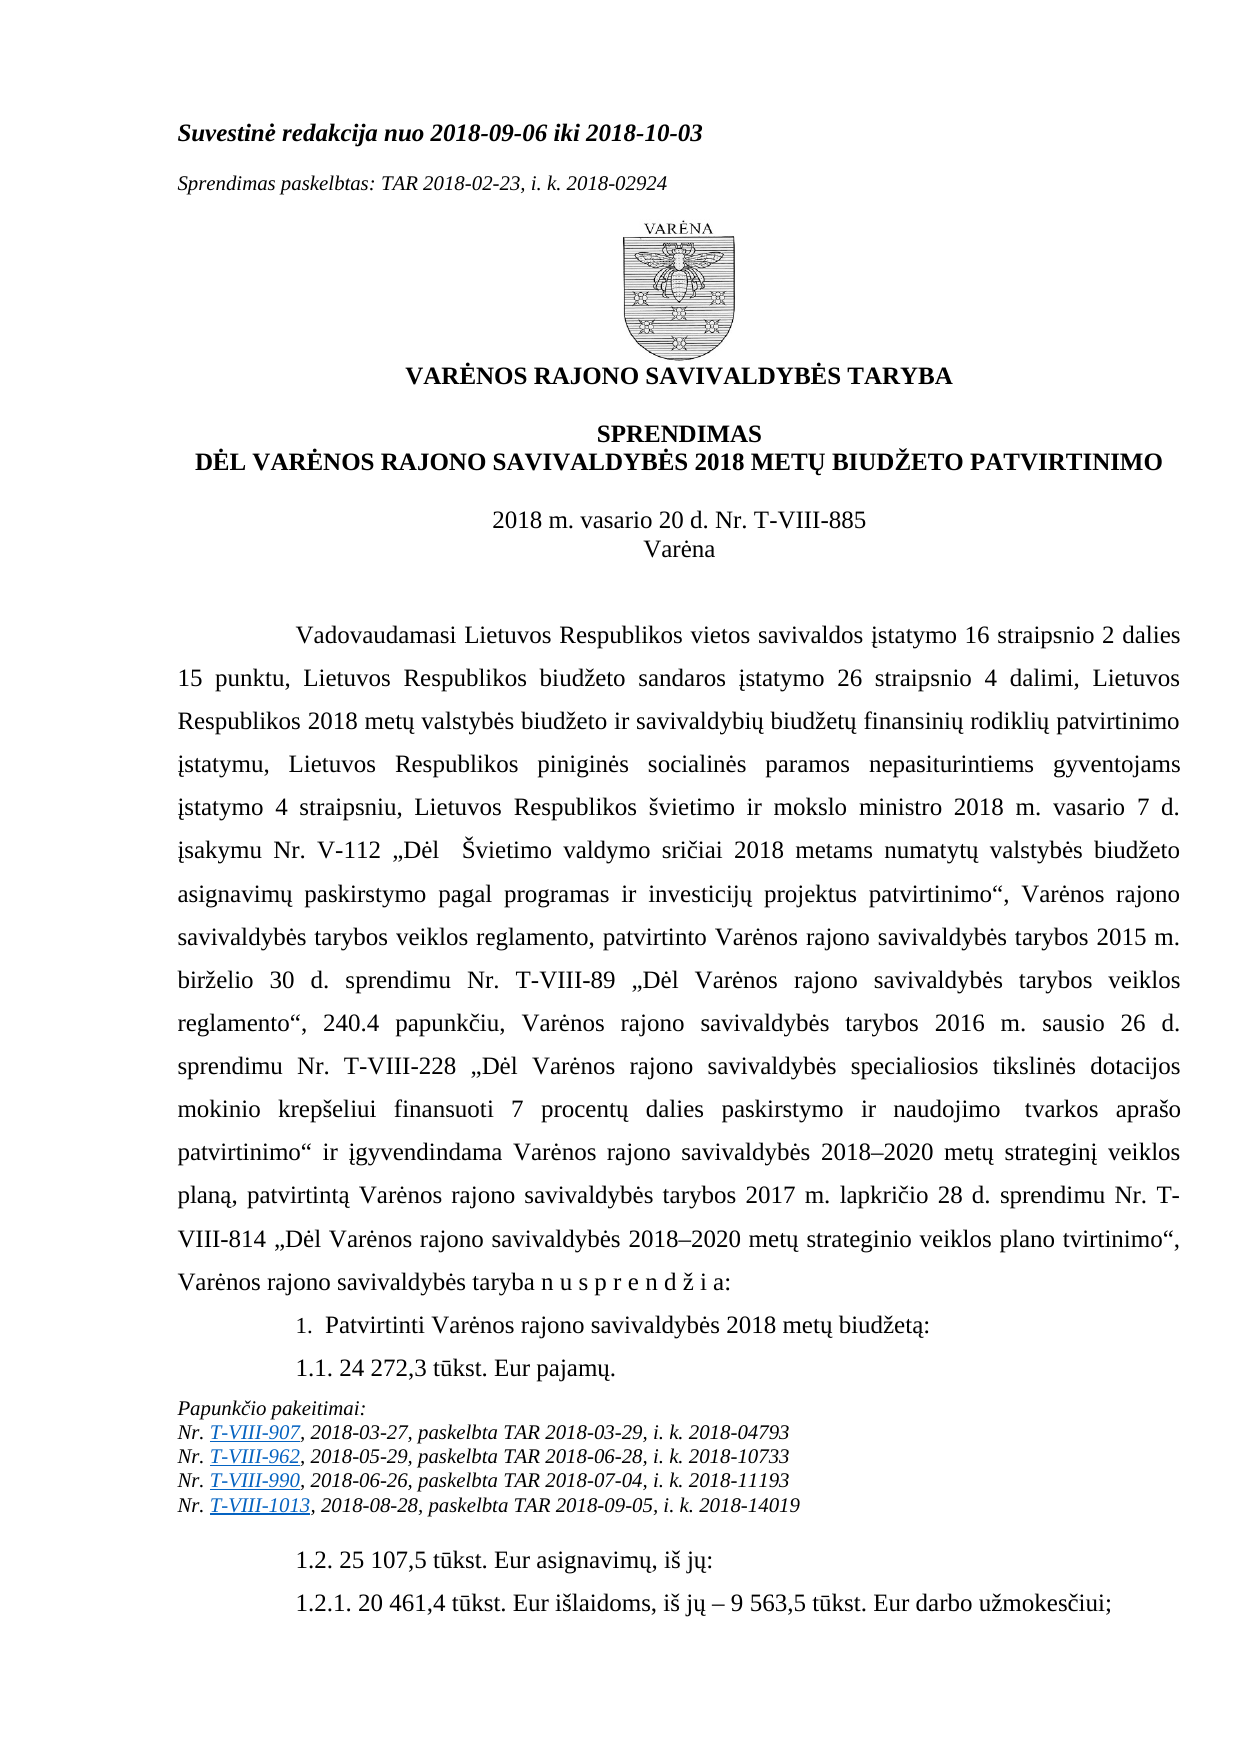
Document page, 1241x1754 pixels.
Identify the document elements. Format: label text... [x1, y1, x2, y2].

text 1.2. 25 107,5 tūkst. Eur asignavimų, iš jų: [295, 1545, 1181, 1574]
text 2018 m. vasario 20 d. Nr. T-VIII-885 [177, 505, 1181, 534]
text 1.2.1. 20 461,4 tūkst. Eur išlaidoms, iš jų – 9 563,5 tūkst. Eur darbo užmokesčiui; [177, 1588, 1181, 1617]
text Suvestinė redakcija nuo 2018-09-06 iki 2018-10-03 [177, 118, 1181, 147]
text VARĖNOS RAJONO SAVIVALDYBĖS TARYBA [177, 361, 1181, 390]
text Nr. T-VIII-907, 2018-03-27, paskelbta TAR 2018-03-29, i. k. 2018-04793 [177, 1420, 1181, 1444]
text Varėna [177, 534, 1181, 562]
text 1.1. 24 272,3 tūkst. Eur pajamų. [295, 1353, 1181, 1382]
text Sprendimas paskelbtas: TAR 2018-02-23, i. k. 2018-02924 [177, 171, 1181, 195]
text SPRENDIMAS [177, 419, 1181, 447]
text 1. Patvirtinti Varėnos rajono savivaldybės 2018 metų biudžetą: [177, 1310, 1181, 1339]
text Nr. T-VIII-962, 2018-05-29, paskelbta TAR 2018-06-28, i. k. 2018-10733 [177, 1444, 1181, 1468]
text Papunkčio pakeitimai: [177, 1396, 1181, 1420]
text DĖL VARĖNOS RAJONO SAVIVALDYBĖS 2018 METŲ BIUDŽETO PATVIRTINIMO [177, 447, 1181, 476]
text Nr. T-VIII-990, 2018-06-26, paskelbta TAR 2018-07-04, i. k. 2018-11193 [177, 1468, 1181, 1492]
text Vadovaudamasi Lietuvos Respublikos vietos savivaldos įstatymo 16 straipsnio 2 dalies 15 punktu, Lietuvos Respublikos biudžeto sandaros įstatymo 26 straipsnio 4 dalimi, Lietuvos Respublikos 2018 metų valstybės biudžeto ir savivaldybių biudžetų finansinių rodiklių patvirtinimo įstatymu, Lietuvos Respublikos piniginės socialinės paramos nepasiturintiems gyventojams įstatymo 4 straipsniu, Lietuvos Respublikos švietimo ir mokslo ministro 2018 m. vasario 7 d. įsakymu Nr. V-112 „Dėl Švietimo valdymo sričiai 2018 metams numatytų valstybės biudžeto asignavimų paskirstymo pagal programas ir investicijų projektus patvirtinimo“, Varėnos rajono savivaldybės tarybos veiklos reglamento, patvirtinto Varėnos rajono savivaldybės tarybos 2015 m. birželio 30 d. sprendimu Nr. T-VIII-89 „Dėl Varėnos rajono savivaldybės tarybos veiklos reglamento“, 240.4 papunkčiu, Varėnos rajono savivaldybės tarybos 2016 m. sausio 26 d. sprendimu Nr. T-VIII-228 „Dėl Varėnos rajono savivaldybės specialiosios tikslinės dotacijos mokinio krepšeliui finansuoti 7 procentų dalies paskirstymo ir naudojimo tvarkos aprašo patvirtinimo“ ir įgyvendindama Varėnos rajono savivaldybės 2018–2020 metų strateginį veiklos planą, patvirtintą Varėnos rajono savivaldybės tarybos 2017 m. lapkričio 28 d. sprendimu Nr. T-VIII-814 „Dėl Varėnos rajono savivaldybės 2018–2020 metų strateginio veiklos plano tvirtinimo“, Varėnos rajono savivaldybės taryba n u s p r e n d ž i a: [177, 620, 1181, 1296]
text Nr. T-VIII-1013, 2018-08-28, paskelbta TAR 2018-09-05, i. k. 2018-14019 [177, 1492, 1181, 1517]
